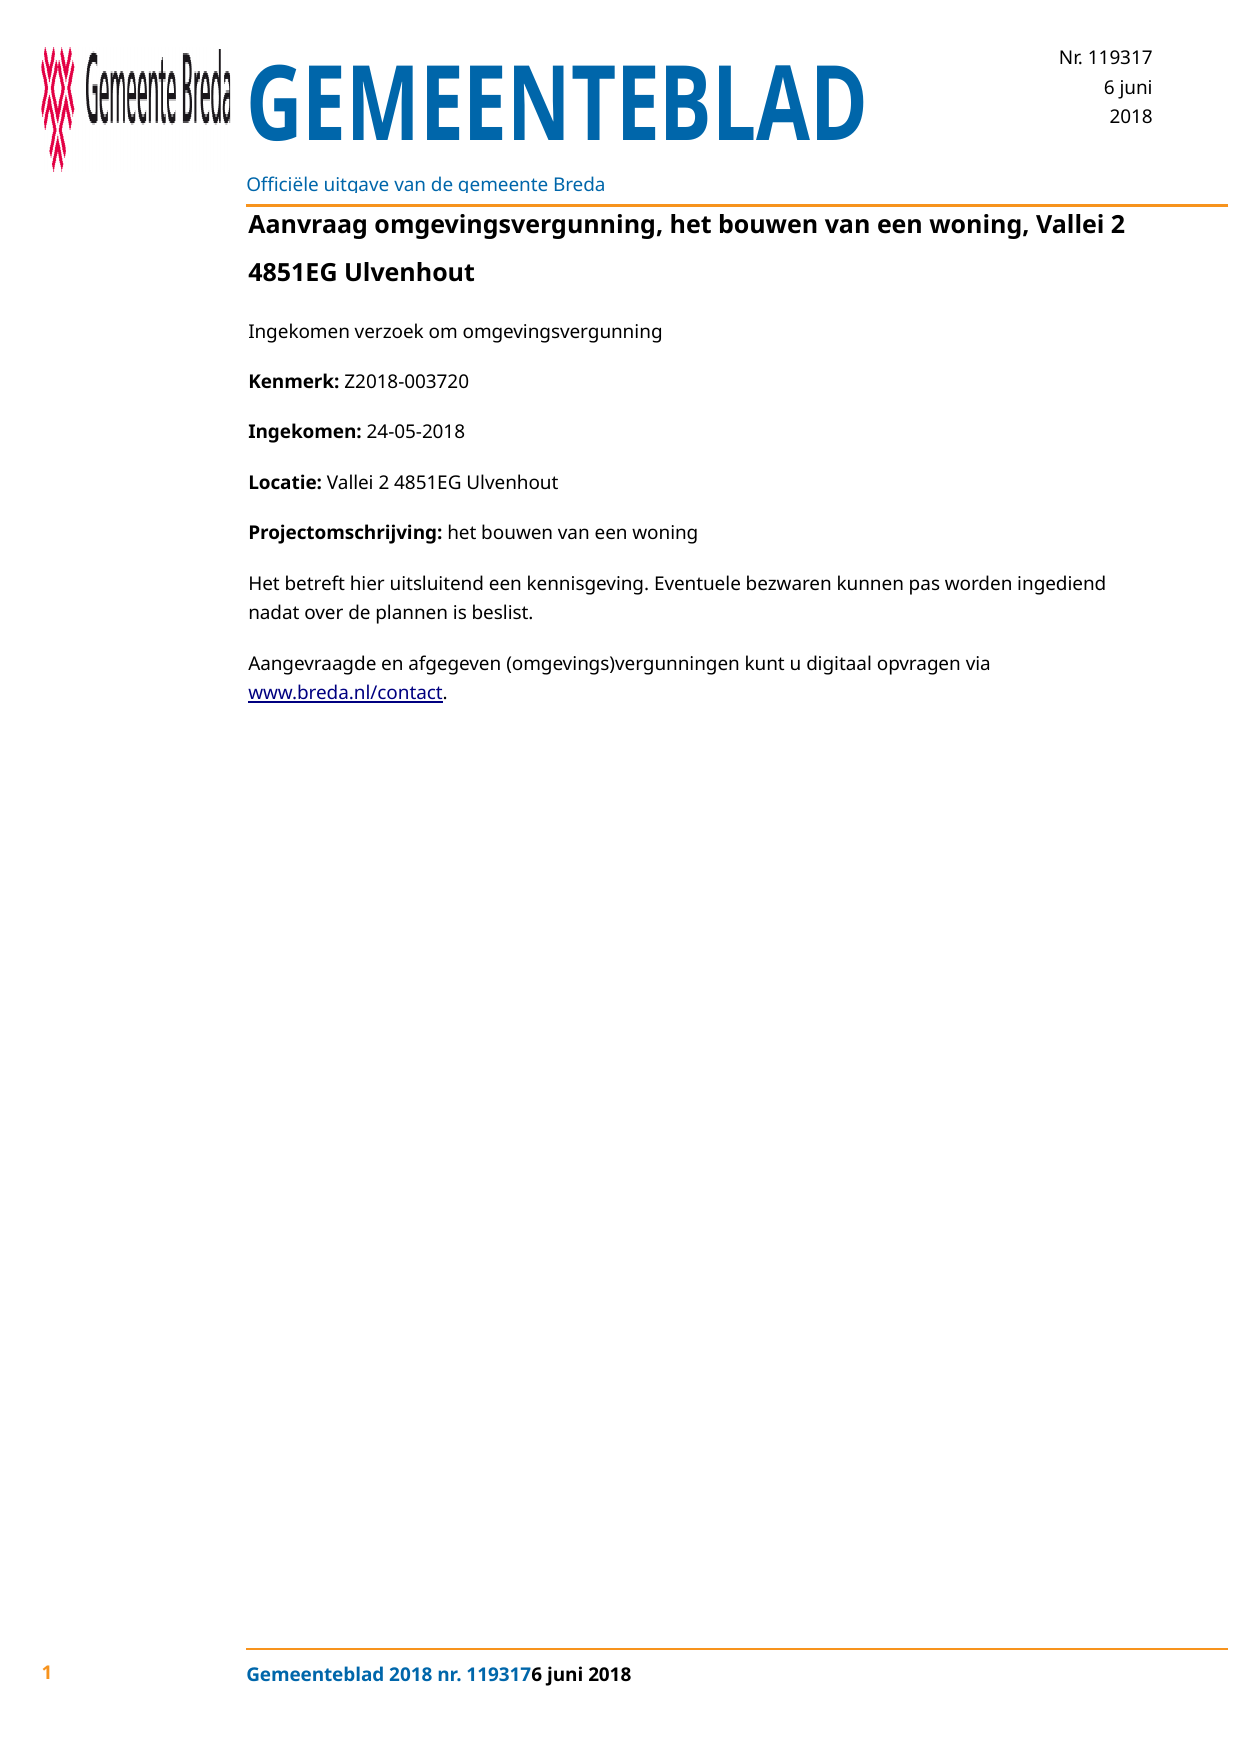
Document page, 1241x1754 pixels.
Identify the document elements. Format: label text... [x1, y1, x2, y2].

text Locatie: Vallei 2 4851EG Ulvenhout [248, 469, 1152, 495]
picture [41, 47, 231, 172]
text Aanvraag omgevingsvergunning, het bouwen van een woning, Vallei 2 4851EG Ulvenhout [248, 207, 1152, 288]
text Ingekomen verzoek om omgevingsvergunning [248, 318, 1152, 344]
text Aangevraagde en afgegeven (omgevings)vergunningen kunt u digitaal opvragen via www.breda.nl/contact. [248, 650, 1152, 705]
text Kenmerk: Z2018-003720 [248, 368, 1152, 394]
text Het betreft hier uitsluitend een kennisgeving. Eventuele bezwaren kunnen pas worden ingediend nadat over de plannen is beslist. [248, 570, 1152, 625]
text Projectomschrijving: het bouwen van een woning [248, 519, 1152, 545]
text Ingekomen: 24-05-2018 [248, 419, 1152, 444]
